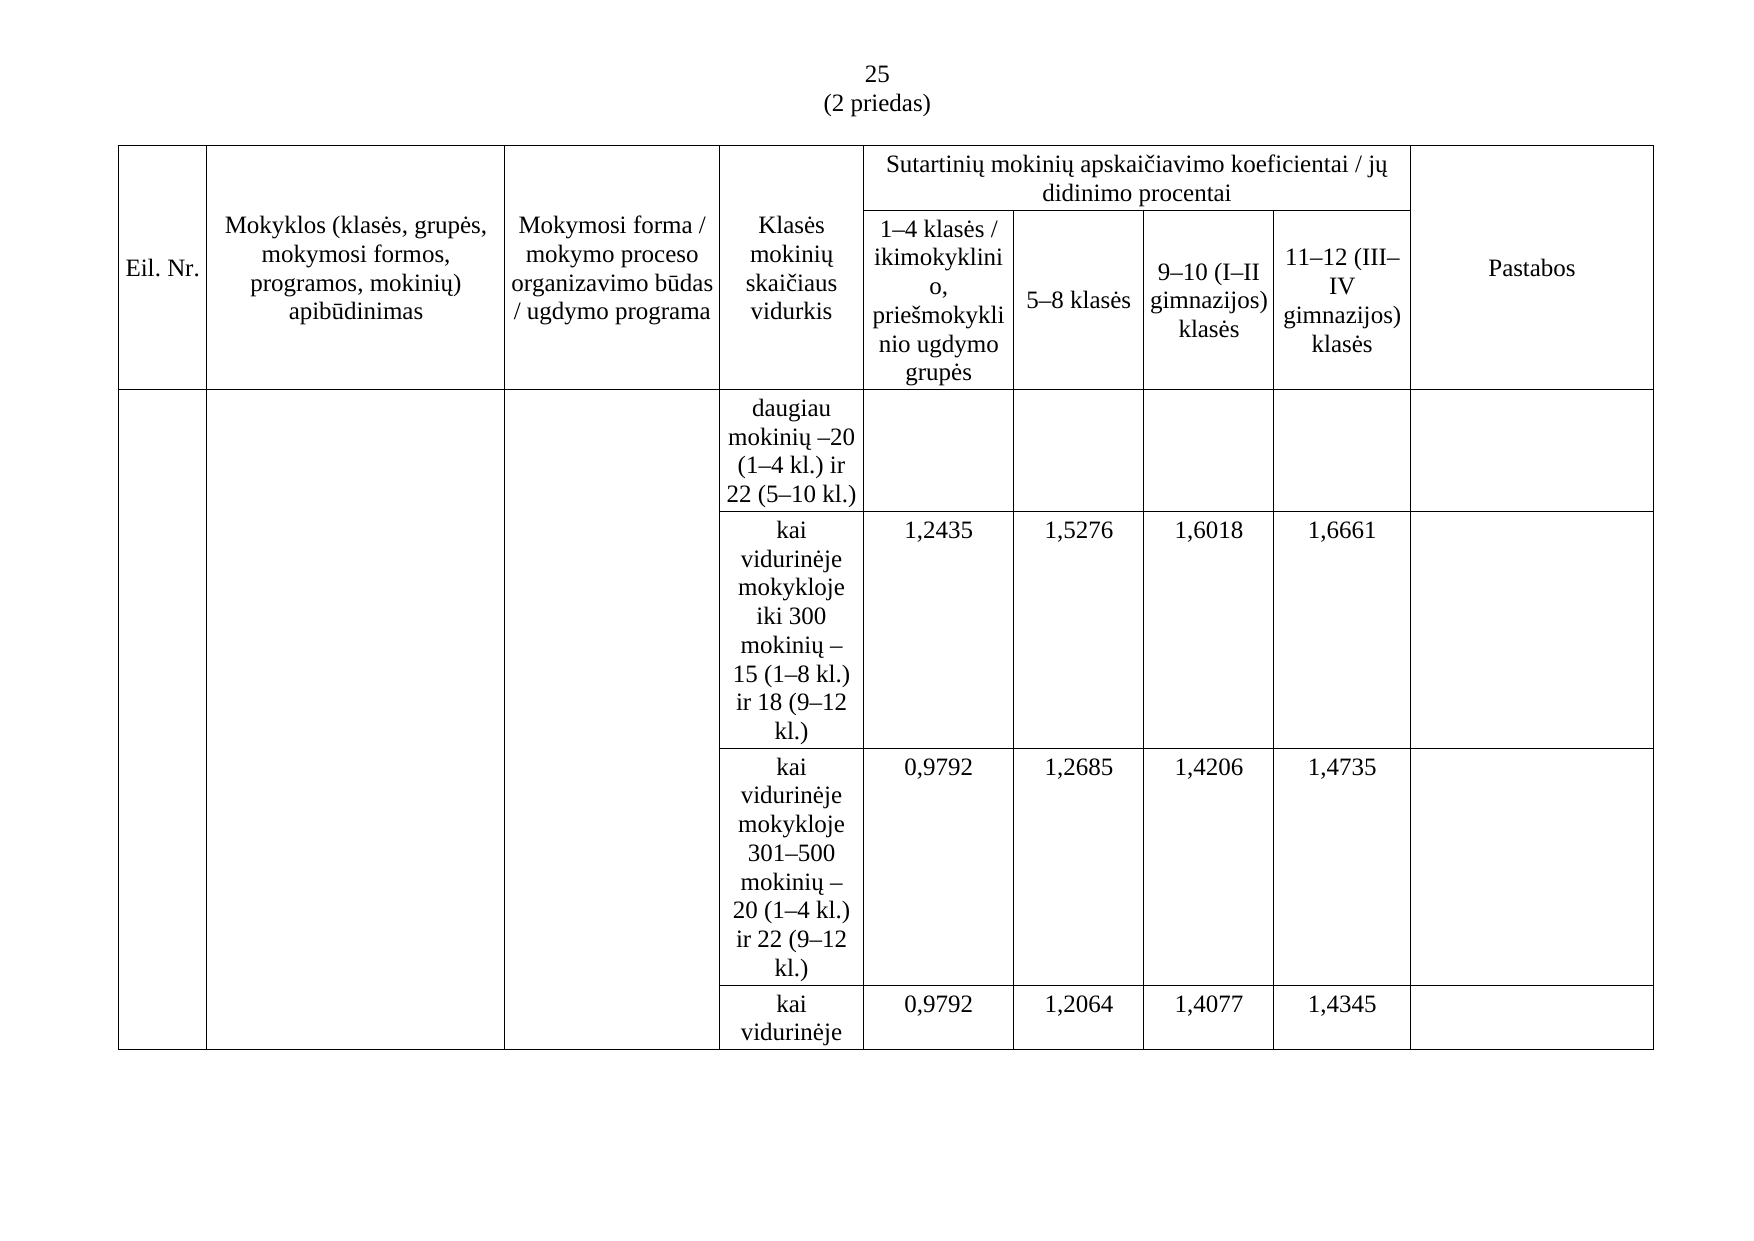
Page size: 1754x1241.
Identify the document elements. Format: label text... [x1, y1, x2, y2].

table_cell 1,4735 [1274, 749, 1410, 985]
table_cell 5–8 klasės [1014, 211, 1143, 389]
table_cell [505, 985, 719, 1049]
table_cell [207, 748, 504, 985]
table_cell [505, 748, 719, 985]
table_cell 1,2685 [1014, 749, 1143, 985]
table_header Mokymosi forma / mokymo proceso organizavimo būdas / ugdymo programa [505, 146, 719, 389]
table_cell [1274, 390, 1410, 511]
table_cell 1,2435 [864, 512, 1013, 748]
table_cell 9–10 (I–II gimnazijos) klasės [1144, 211, 1273, 389]
table_header Klasės mokinių skaičiaus vidurkis [720, 146, 863, 389]
table_header Pastabos [1411, 146, 1653, 389]
table_cell [207, 390, 504, 511]
table_cell [207, 511, 504, 748]
table_cell [505, 390, 719, 511]
table_cell [1144, 390, 1273, 511]
table_cell 1,4345 [1274, 986, 1410, 1049]
table_cell [1411, 390, 1653, 511]
table_header Mokyklos (klasės, grupės, mokymosi formos, programos, mokinių) apibūdinimas [207, 146, 504, 389]
table_cell [1014, 390, 1143, 511]
table_cell daugiau mokinių –20 (1–4 kl.) ir 22 (5–10 kl.) [720, 390, 863, 511]
table_cell 1,6661 [1274, 512, 1410, 748]
table_cell 1–4 klasės / ikimokyklinio, priešmokyklinio ugdymo grupės [864, 211, 1013, 389]
table_cell 11–12 (III–IV gimnazijos) klasės [1274, 211, 1410, 389]
table_cell [1411, 986, 1653, 1049]
table_cell kai vidurinėje [720, 986, 863, 1049]
table_cell [207, 985, 504, 1049]
table_cell kai vidurinėje mokykloje 301–500 mokinių – 20 (1–4 kl.) ir 22 (9–12 kl.) [720, 749, 863, 985]
table_cell [1411, 749, 1653, 985]
table_cell [505, 511, 719, 748]
table_cell kai vidurinėje mokykloje iki 300 mokinių – 15 (1–8 kl.) ir 18 (9–12 kl.) [720, 512, 863, 748]
table_cell [864, 390, 1013, 511]
table_cell [119, 511, 206, 748]
table_cell 0,9792 [864, 986, 1013, 1049]
table_cell [1411, 512, 1653, 748]
table_cell 0,9792 [864, 749, 1013, 985]
table_header Sutartinių mokinių apskaičiavimo koeficientai / jų didinimo procentai [864, 146, 1410, 210]
table_cell [119, 390, 206, 511]
table_cell 1,5276 [1014, 512, 1143, 748]
table_cell [119, 748, 206, 985]
table_cell 1,6018 [1144, 512, 1273, 748]
table_cell [119, 985, 206, 1049]
table_cell 1,2064 [1014, 986, 1143, 1049]
table_cell 1,4077 [1144, 986, 1273, 1049]
table_header Eil. Nr. [119, 146, 206, 389]
table_cell 1,4206 [1144, 749, 1273, 985]
